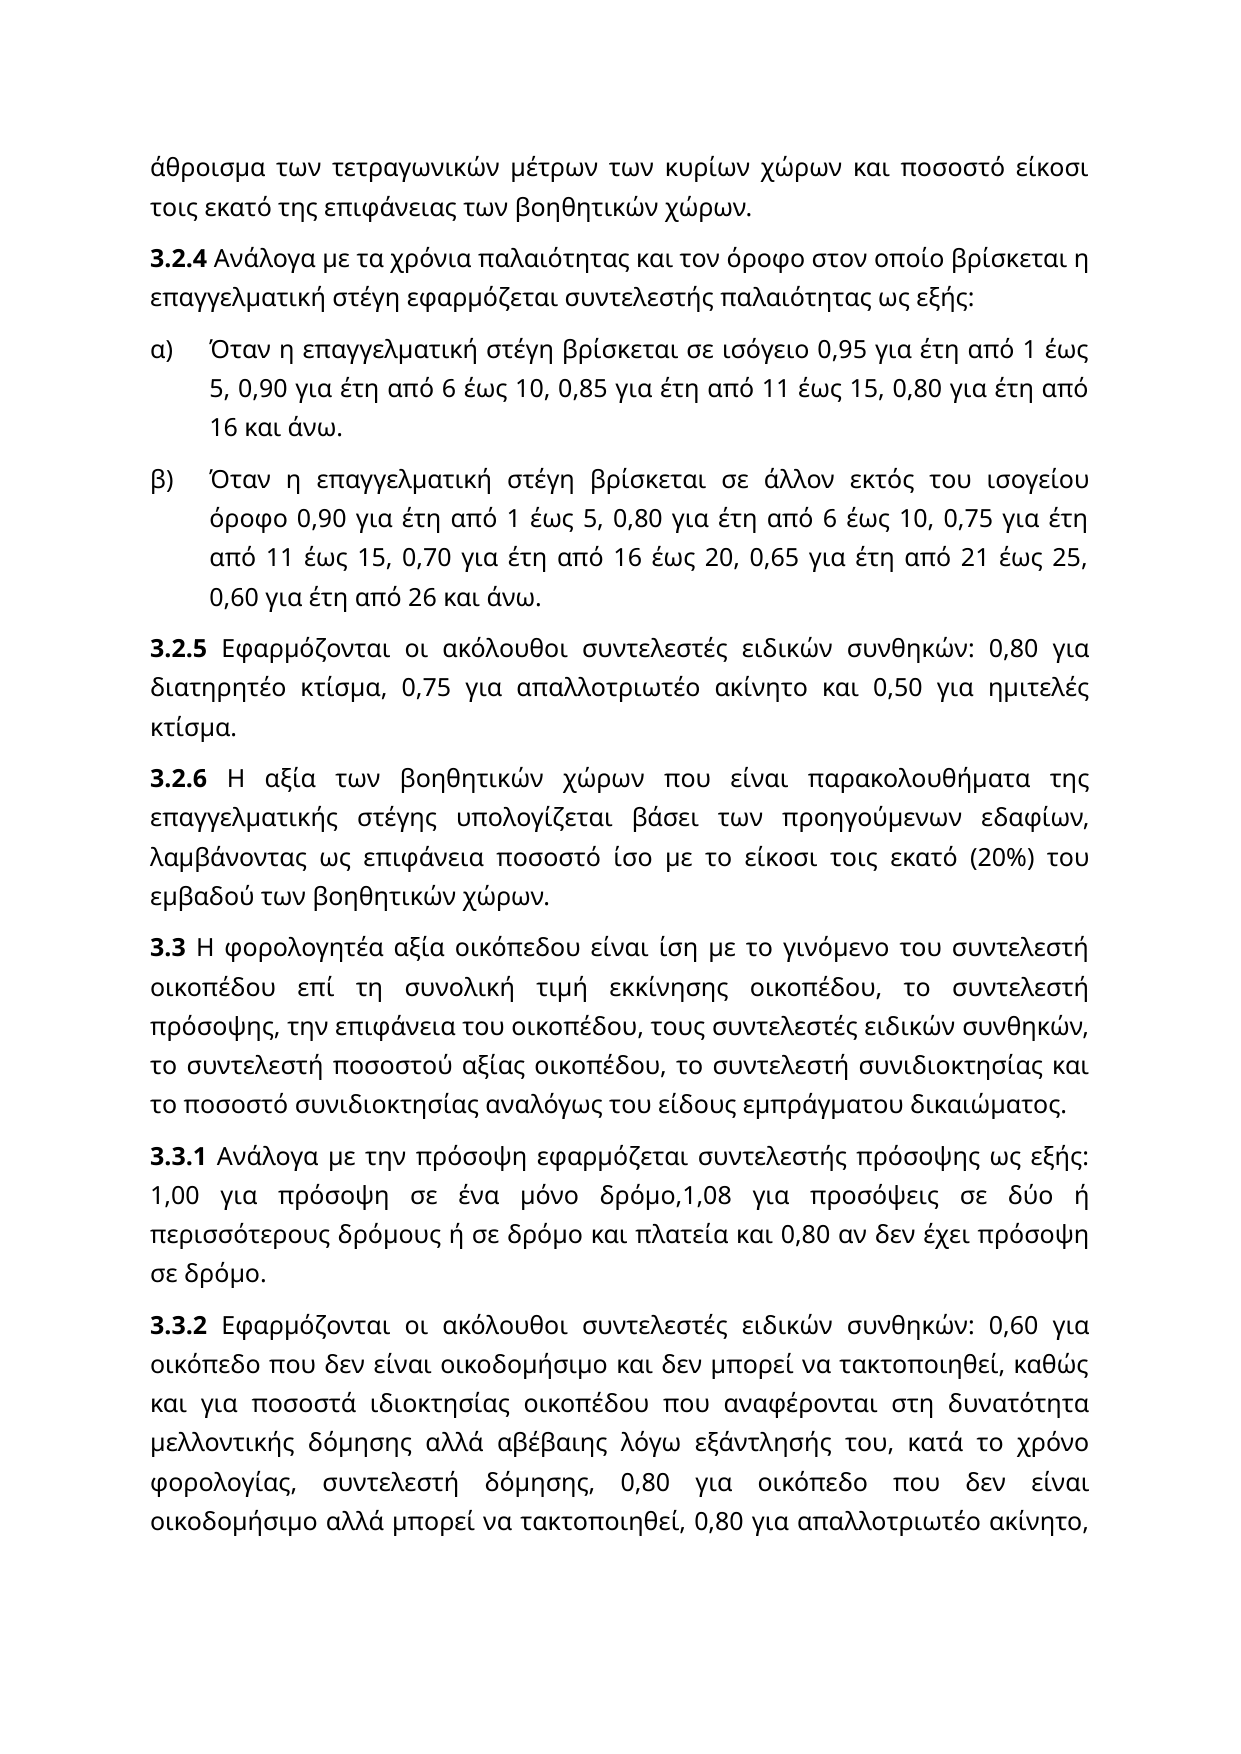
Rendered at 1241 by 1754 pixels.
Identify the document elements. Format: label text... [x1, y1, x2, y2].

list β) Όταν η επαγγελματική στέγη βρίσκεται σε άλλον εκτός του ισογείου όροφο 0,90 για έτη από 1 έως 5, 0,80 για έτη από 6 έως 10, 0,75 για έτη από 11 έως 15, 0,70 για έτη από 16 έως 20, 0,65 για έτη από 21 έως 25, 0,60 για έτη από 26 και άνω. [150, 462, 1090, 613]
text άθροισμα των τετραγωνικών μέτρων των κυρίων χώρων και ποσοστό είκοσι τοις εκατό της επιφάνειας των βοηθητικών χώρων. [150, 150, 1090, 223]
text 3.2.4 Ανάλογα με τα χρόνια παλαιότητας και τον όροφο στον οποίο βρίσκεται η επαγγελματική στέγη εφαρμόζεται συντελεστής παλαιότητας ως εξής: [150, 241, 1090, 314]
text 3.3.1 Ανάλογα με την πρόσοψη εφαρμόζεται συντελεστής πρόσοψης ως εξής: 1,00 για πρόσοψη σε ένα μόνο δρόμο,1,08 για προσόψεις σε δύο ή περισσότερους δρόμους ή σε δρόμο και πλατεία και 0,80 αν δεν έχει πρόσοψη σε δρόμο. [150, 1138, 1090, 1290]
text 3.3 Η φορολογητέα αξία οικόπεδου είναι ίση με το γινόμενο του συντελεστή οικοπέδου επί τη συνολική τιμή εκκίνησης οικοπέδου, το συντελεστή πρόσοψης, την επιφάνεια του οικοπέδου, τους συντελεστές ειδικών συνθηκών, το συντελεστή ποσοστού αξίας οικοπέδου, το συντελεστή συνιδιοκτησίας και το ποσοστό συνιδιοκτησίας αναλόγως του είδους εμπράγματου δικαιώματος. [150, 930, 1090, 1121]
list α) Όταν η επαγγελματική στέγη βρίσκεται σε ισόγειο 0,95 για έτη από 1 έως 5, 0,90 για έτη από 6 έως 10, 0,85 για έτη από 11 έως 15, 0,80 για έτη από 16 και άνω. [150, 332, 1090, 444]
text 3.2.5 Εφαρμόζονται οι ακόλουθοι συντελεστές ειδικών συνθηκών: 0,80 για διατηρητέο κτίσμα, 0,75 για απαλλοτριωτέο ακίνητο και 0,50 για ημιτελές κτίσμα. [150, 631, 1090, 743]
text 3.2.6 Η αξία των βοηθητικών χώρων που είναι παρακολουθήματα της επαγγελματικής στέγης υπολογίζεται βάσει των προηγούμενων εδαφίων, λαμβάνοντας ως επιφάνεια ποσοστό ίσο με το είκοσι τοις εκατό (20%) του εμβαδού των βοηθητικών χώρων. [150, 761, 1090, 912]
text 3.3.2 Εφαρμόζονται οι ακόλουθοι συντελεστές ειδικών συνθηκών: 0,60 για οικόπεδο που δεν είναι οικοδομήσιμο και δεν μπορεί να τακτοποιηθεί, καθώς και για ποσοστά ιδιοκτησίας οικοπέδου που αναφέρονται στη δυνατότητα μελλοντικής δόμησης αλλά αβέβαιης λόγω εξάντλησής του, κατά το χρόνο φορολογίας, συντελεστή δόμησης, 0,80 για οικόπεδο που δεν είναι οικοδομήσιμο αλλά μπορεί να τακτοποιηθεί, 0,80 για απαλλοτριωτέο ακίνητο, [150, 1307, 1090, 1537]
